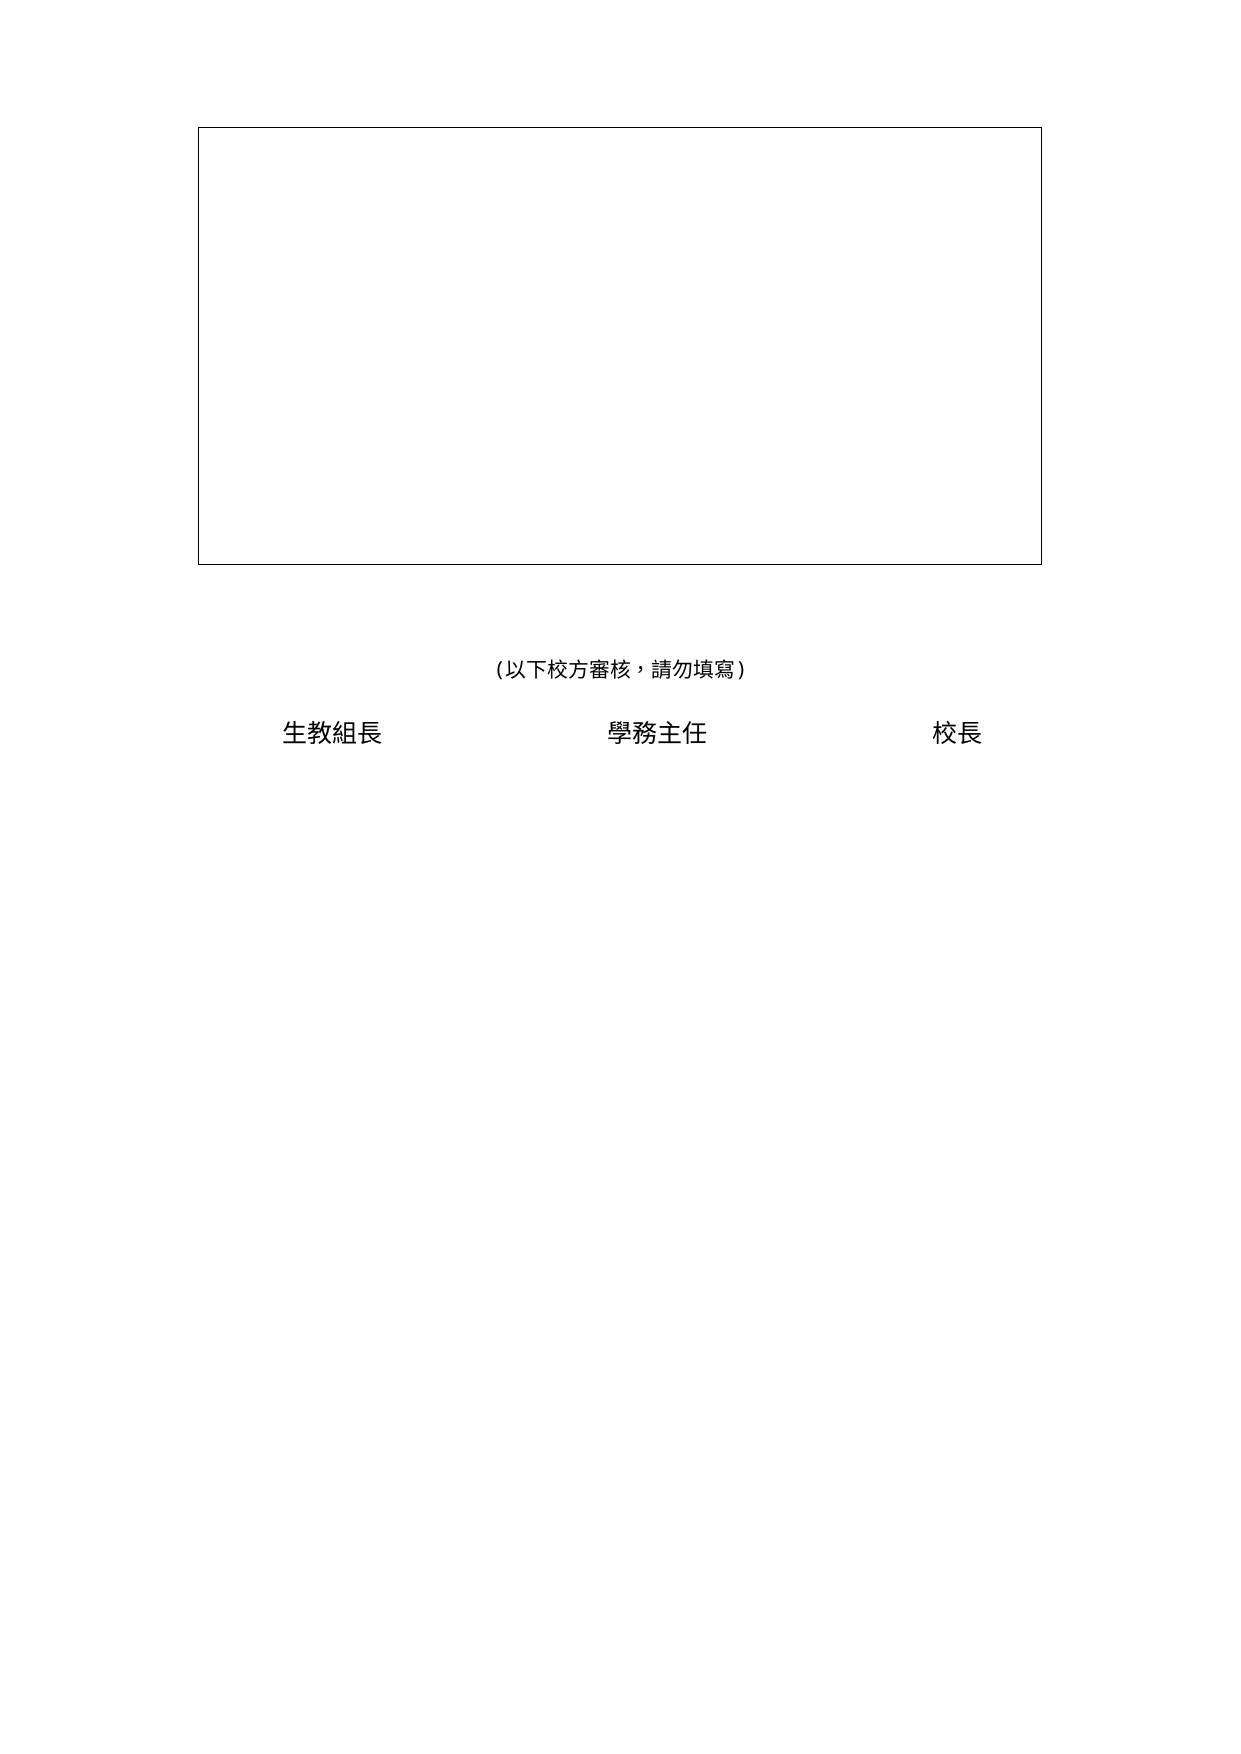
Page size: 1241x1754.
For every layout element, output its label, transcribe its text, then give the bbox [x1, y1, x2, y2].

table_cell [199, 128, 1041, 564]
text (以下校方審核，請勿填寫) [118, 627, 1122, 689]
text 生教組長 學務主任 校長 [143, 689, 1122, 752]
